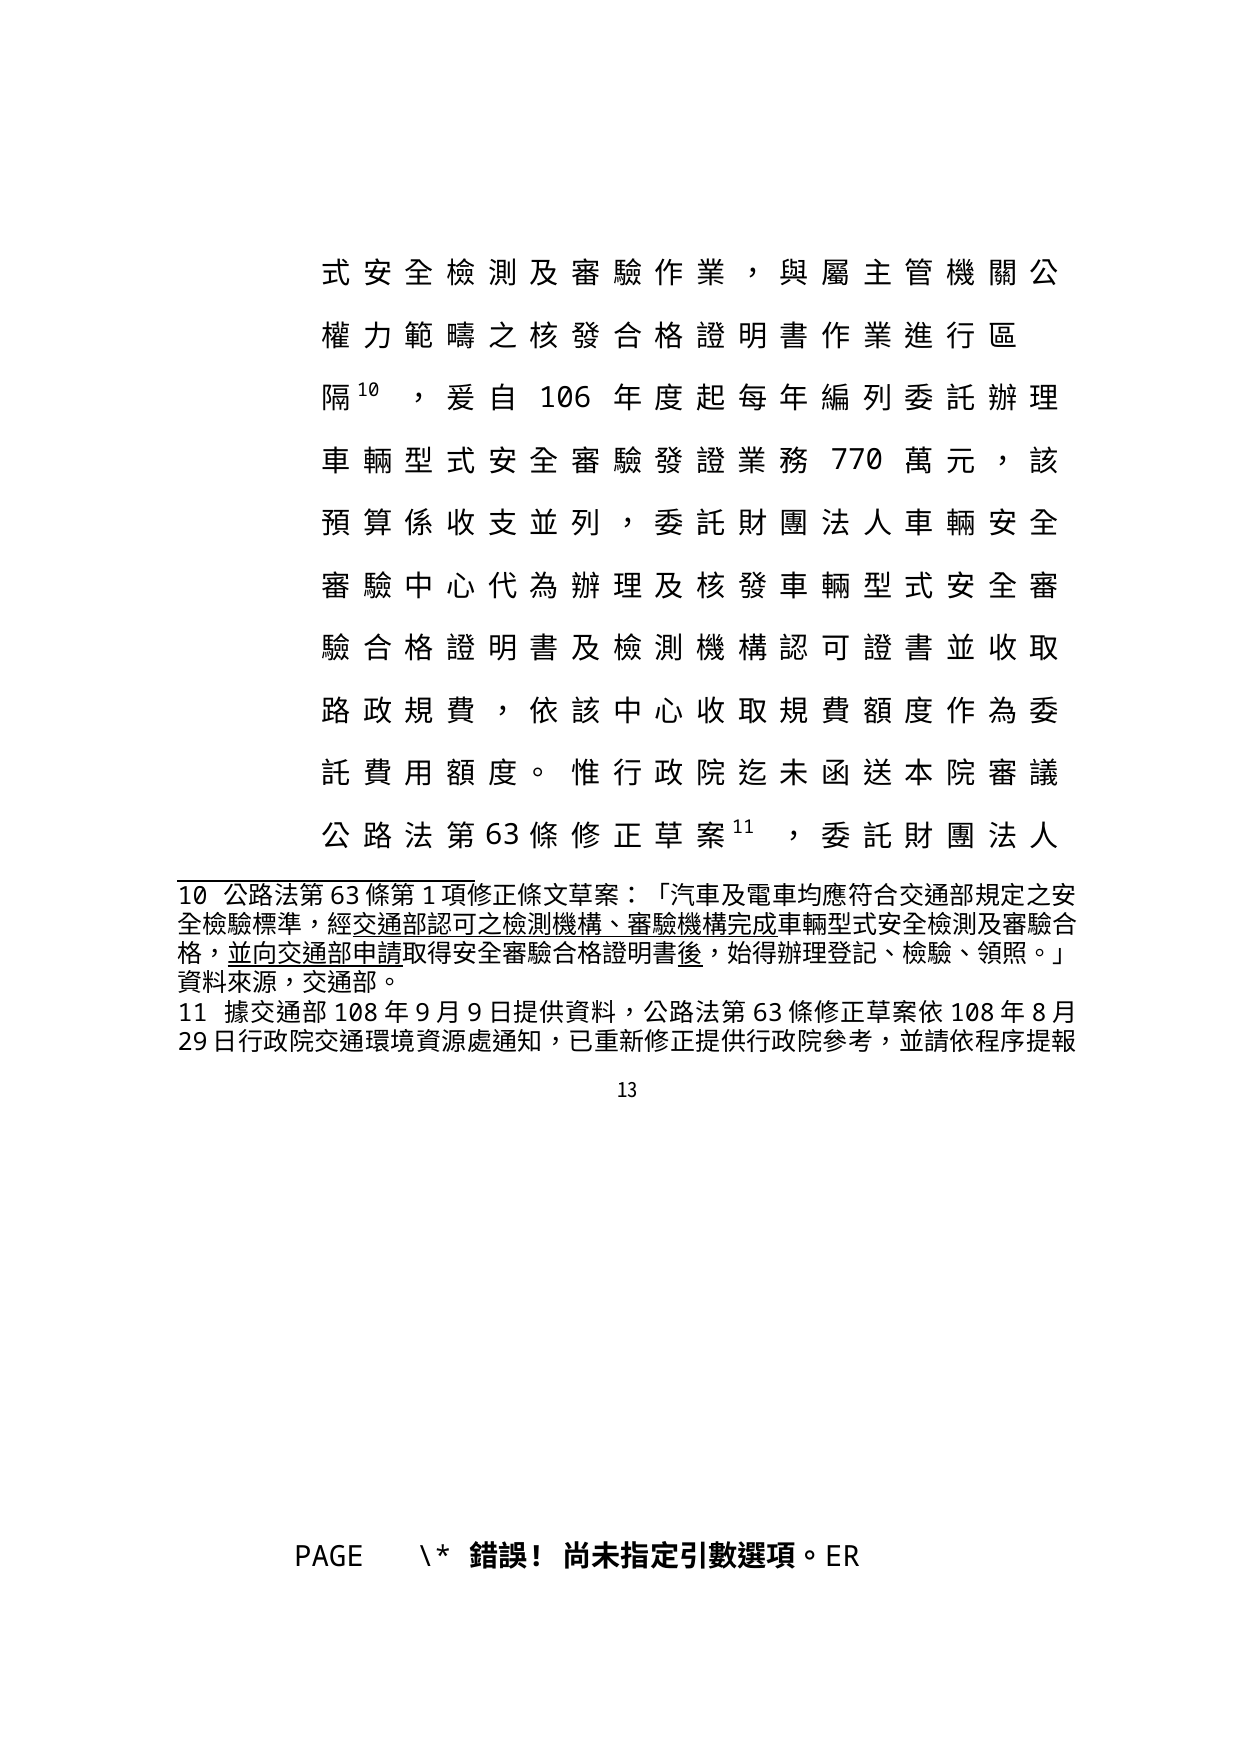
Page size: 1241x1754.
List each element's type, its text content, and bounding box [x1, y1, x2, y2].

text 據交通部108年9月9日提供資料，公路法第63條修正草案依108年8月29日行政院交通環境資源處通知，已重新修正提供行政院參考，並請依程序提報 [177, 998, 1078, 1056]
text 公路法第63條第1項修正條文草案：「汽車及電車均應符合交通部規定之安全檢驗標準，經交通部認可之檢測機構、審驗機構完成車輛型式安全檢測及審驗合格，並向交通部申請取得安全審驗合格證明書後，始得辦理登記、檢驗、領照。」資料來源，交通部。 [177, 881, 1078, 998]
text 依交通部研擬之公路法第63條修正草案，將屬專業技術服務非公權力範疇之車輛型式安全檢測及審驗作業，與屬主管機關公權力範疇之核發合格證明書作業進行區隔，爰自106年度起每年編列委託辦理車輛型式安全審驗發證業務770萬元，該預算係收支並列，委託財團法人車輛安全審驗中心代為辦理及核發車輛型式安全審驗合格證明書及檢測機構認可證書並收取路政規費，依該中心收取規費額度作為委託費用額度。惟行政院迄未函送本院審議公路法第63條修正草案，委託財團法人車輛安全審驗中心代為辦理安全審驗發證業務及收費因無法源依據，爰均未執行相關預算。 [278, 229, 1065, 854]
